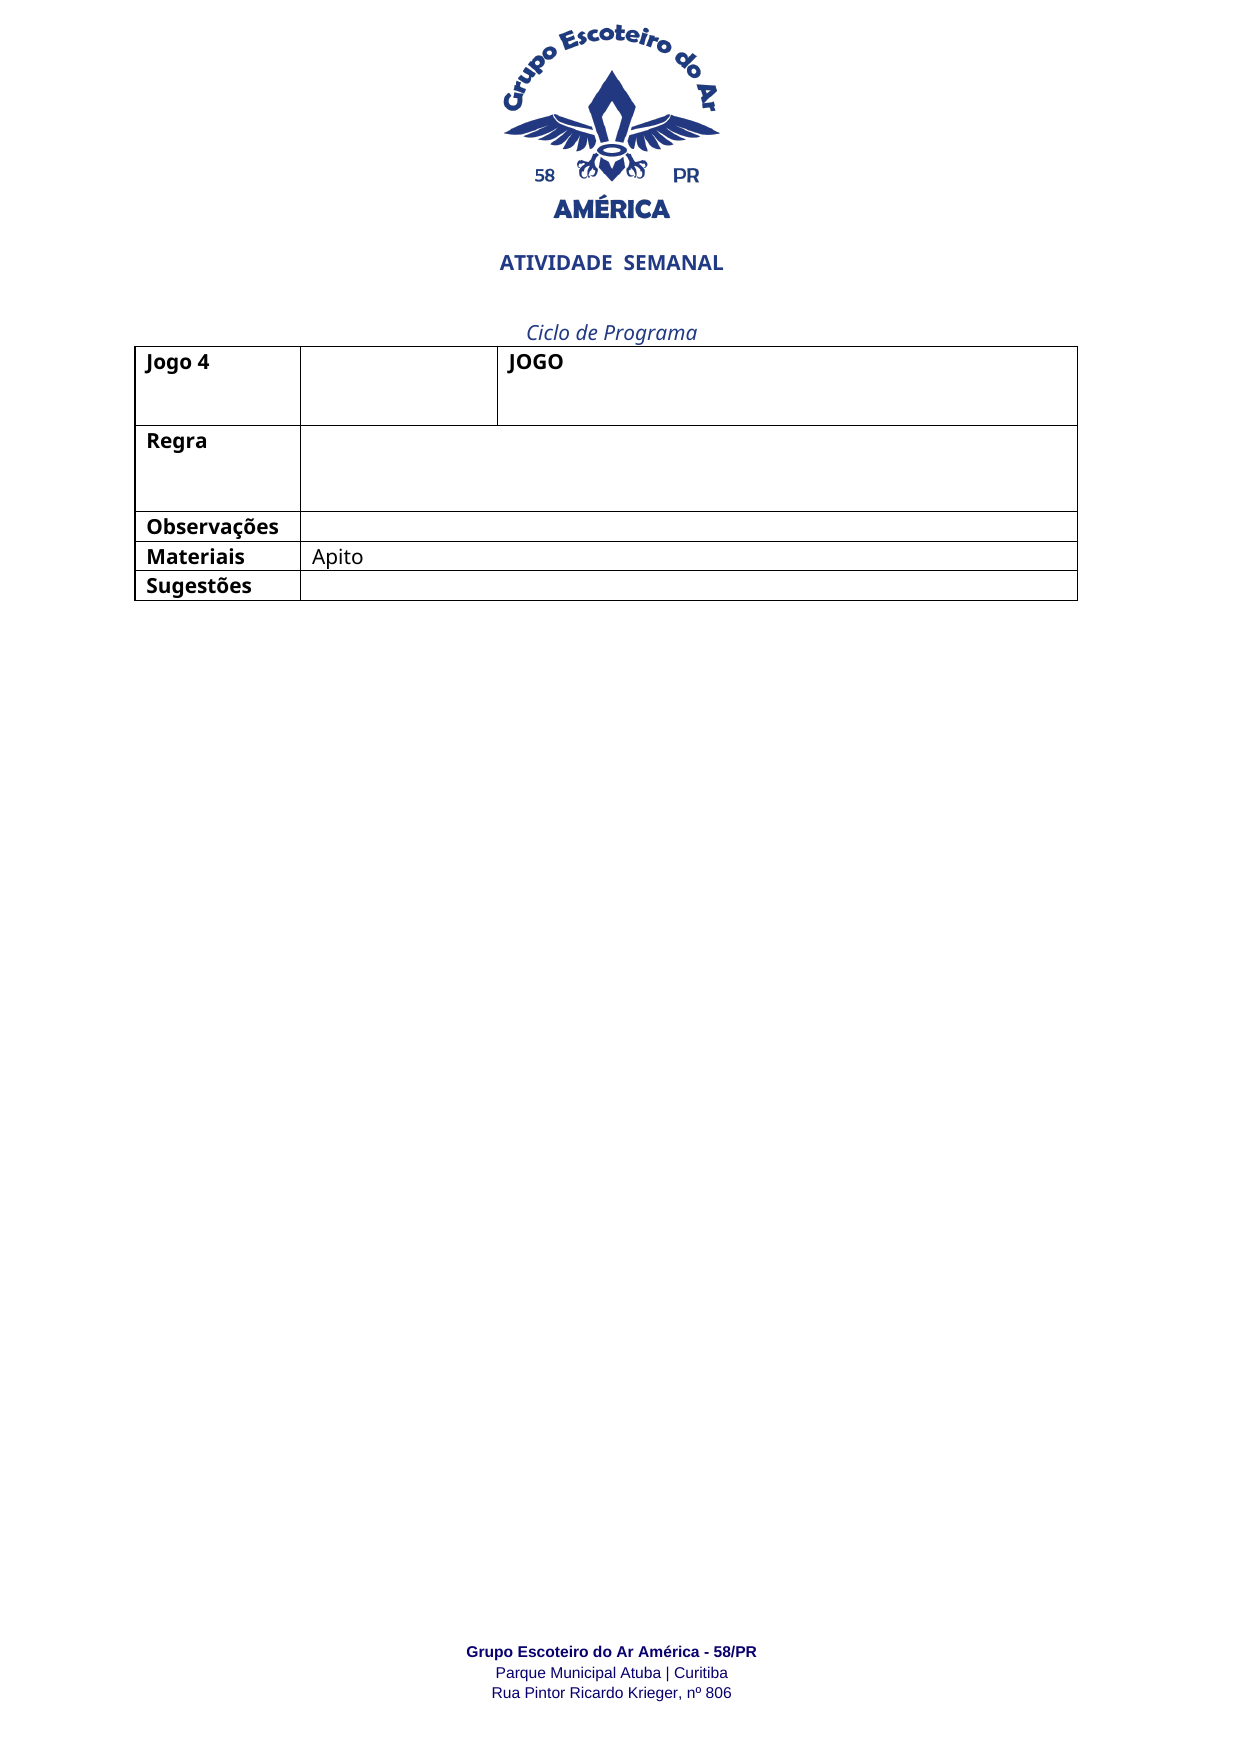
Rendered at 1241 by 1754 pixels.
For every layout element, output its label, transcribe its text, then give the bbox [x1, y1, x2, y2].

table_cell Materiais [136, 542, 300, 570]
picture [477, 0, 746, 259]
table_cell [301, 571, 1077, 600]
table_header Jogo 4 [136, 347, 300, 425]
table_header [301, 347, 497, 425]
table_cell Sugestões [136, 571, 300, 600]
table_cell [301, 426, 1077, 511]
table_header JOGO [498, 347, 1077, 425]
table_cell [301, 512, 1077, 541]
table_cell Regra [136, 426, 300, 511]
table_cell Observações [136, 512, 300, 541]
table_cell Apito [301, 542, 1077, 570]
